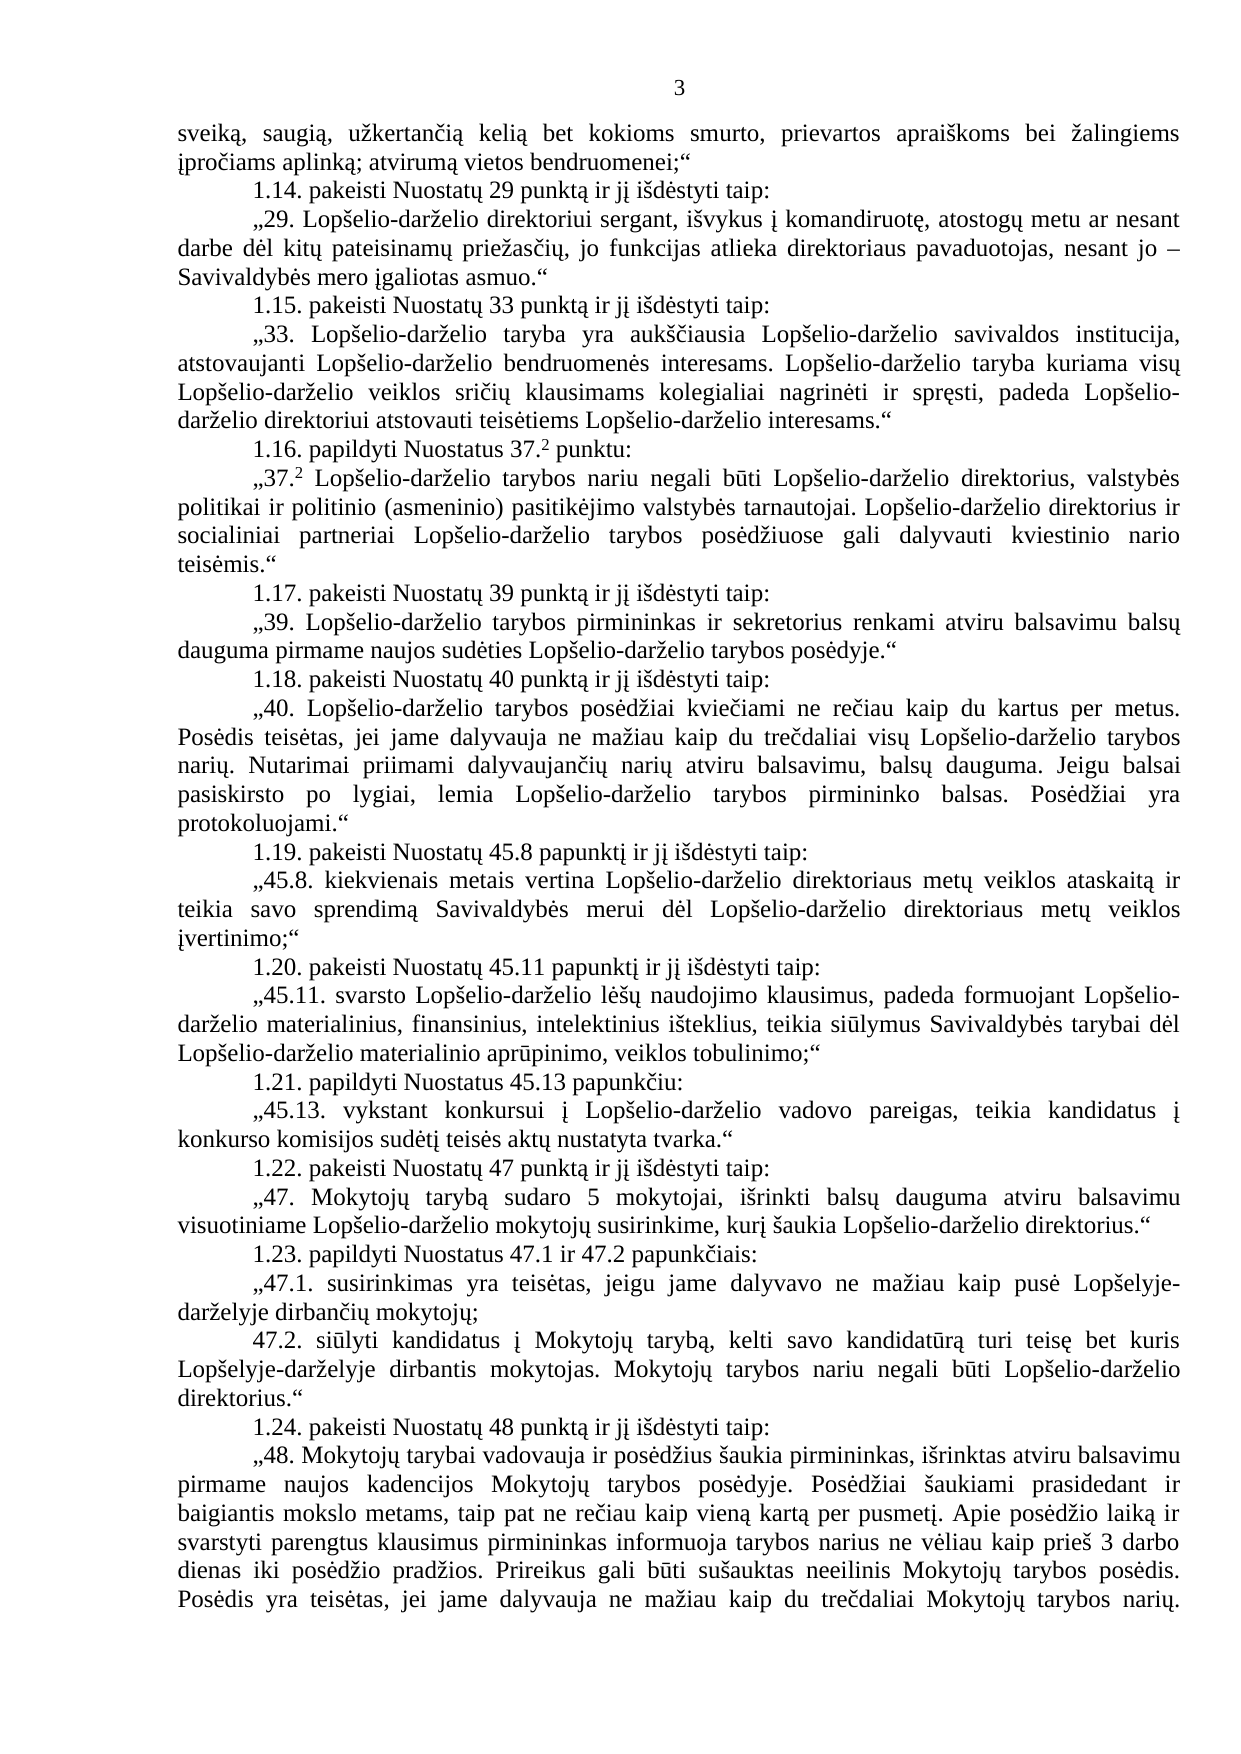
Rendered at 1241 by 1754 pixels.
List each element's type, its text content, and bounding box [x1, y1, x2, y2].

text „48. Mokytojų tarybai vadovauja ir posėdžius šaukia pirmininkas, išrinktas atviru balsavimu pirmame naujos kadencijos Mokytojų tarybos posėdyje. Posėdžiai šaukiami prasidedant ir baigiantis mokslo metams, taip pat ne rečiau kaip vieną kartą per pusmetį. Apie posėdžio laiką ir svarstyti parengtus klausimus pirmininkas informuoja tarybos narius ne vėliau kaip prieš 3 darbo dienas iki posėdžio pradžios. Prireikus gali būti sušauktas neeilinis Mokytojų tarybos posėdis. Posėdis yra teisėtas, jei jame dalyvauja ne mažiau kaip du trečdaliai Mokytojų tarybos narių. [177, 1441, 1181, 1613]
text „45.8. kiekvienais metais vertina Lopšelio-darželio direktoriaus metų veiklos ataskaitą ir teikia savo sprendimą Savivaldybės merui dėl Lopšelio-darželio direktoriaus metų veiklos įvertinimo;“ [177, 866, 1181, 952]
text 1.23. papildyti Nuostatus 47.1 ir 47.2 papunkčiais: [177, 1239, 1181, 1268]
text 1.24. pakeisti Nuostatų 48 punktą ir jį išdėstyti taip: [177, 1412, 1181, 1441]
text „45.11. svarsto Lopšelio-darželio lėšų naudojimo klausimus, padeda formuojant Lopšelio-darželio materialinius, finansinius, intelektinius išteklius, teikia siūlymus Savivaldybės tarybai dėl Lopšelio-darželio materialinio aprūpinimo, veiklos tobulinimo;“ [177, 981, 1181, 1067]
text 1.21. papildyti Nuostatus 45.13 papunkčiu: [177, 1067, 1181, 1096]
text „40. Lopšelio-darželio tarybos posėdžiai kviečiami ne rečiau kaip du kartus per metus. Posėdis teisėtas, jei jame dalyvauja ne mažiau kaip du trečdaliai visų Lopšelio-darželio tarybos narių. Nutarimai priimami dalyvaujančių narių atviru balsavimu, balsų dauguma. Jeigu balsai pasiskirsto po lygiai, lemia Lopšelio-darželio tarybos pirmininko balsas. Posėdžiai yra protokoluojami.“ [177, 693, 1181, 837]
text „29. Lopšelio-darželio direktoriui sergant, išvykus į komandiruotę, atostogų metu ar nesant darbe dėl kitų pateisinamų priežasčių, jo funkcijas atlieka direktoriaus pavaduotojas, nesant jo – Savivaldybės mero įgaliotas asmuo.“ [177, 204, 1181, 291]
text „47.1. susirinkimas yra teisėtas, jeigu jame dalyvavo ne mažiau kaip pusė Lopšelyje-darželyje dirbančių mokytojų; [177, 1268, 1181, 1326]
text „33. Lopšelio-darželio taryba yra aukščiausia Lopšelio-darželio savivaldos institucija, atstovaujanti Lopšelio-darželio bendruomenės interesams. Lopšelio-darželio taryba kuriama visų Lopšelio-darželio veiklos sričių klausimams kolegialiai nagrinėti ir spręsti, padeda Lopšelio-darželio direktoriui atstovauti teisėtiems Lopšelio-darželio interesams.“ [177, 319, 1181, 434]
text „45.13. vykstant konkursui į Lopšelio-darželio vadovo pareigas, teikia kandidatus į konkurso komisijos sudėtį teisės aktų nustatyta tvarka.“ [177, 1096, 1181, 1153]
text 1.19. pakeisti Nuostatų 45.8 papunktį ir jį išdėstyti taip: [177, 837, 1181, 866]
text 1.14. pakeisti Nuostatų 29 punktą ir jį išdėstyti taip: [177, 176, 1181, 204]
text „37.2 Lopšelio-darželio tarybos nariu negali būti Lopšelio-darželio direktorius, valstybės politikai ir politinio (asmeninio) pasitikėjimo valstybės tarnautojai. Lopšelio-darželio direktorius ir socialiniai partneriai Lopšelio-darželio tarybos posėdžiuose gali dalyvauti kviestinio nario teisėmis.“ [177, 463, 1181, 578]
text 1.20. pakeisti Nuostatų 45.11 papunktį ir jį išdėstyti taip: [177, 952, 1181, 981]
text 47.2. siūlyti kandidatus į Mokytojų tarybą, kelti savo kandidatūrą turi teisę bet kuris Lopšelyje-darželyje dirbantis mokytojas. Mokytojų tarybos nariu negali būti Lopšelio-darželio direktorius.“ [177, 1326, 1181, 1412]
text sveiką, saugią, užkertančią kelią bet kokioms smurto, prievartos apraiškoms bei žalingiems įpročiams aplinką; atvirumą vietos bendruomenei;“ [177, 118, 1181, 176]
text 1.16. papildyti Nuostatus 37.2 punktu: [177, 434, 1181, 463]
text 1.22. pakeisti Nuostatų 47 punktą ir jį išdėstyti taip: [177, 1153, 1181, 1182]
text 1.18. pakeisti Nuostatų 40 punktą ir jį išdėstyti taip: [177, 664, 1181, 693]
text „47. Mokytojų tarybą sudaro 5 mokytojai, išrinkti balsų dauguma atviru balsavimu visuotiniame Lopšelio-darželio mokytojų susirinkime, kurį šaukia Lopšelio-darželio direktorius.“ [177, 1182, 1181, 1239]
text „39. Lopšelio-darželio tarybos pirmininkas ir sekretorius renkami atviru balsavimu balsų dauguma pirmame naujos sudėties Lopšelio-darželio tarybos posėdyje.“ [177, 607, 1181, 664]
text 1.17. pakeisti Nuostatų 39 punktą ir jį išdėstyti taip: [177, 578, 1181, 607]
text 1.15. pakeisti Nuostatų 33 punktą ir jį išdėstyti taip: [177, 291, 1181, 319]
